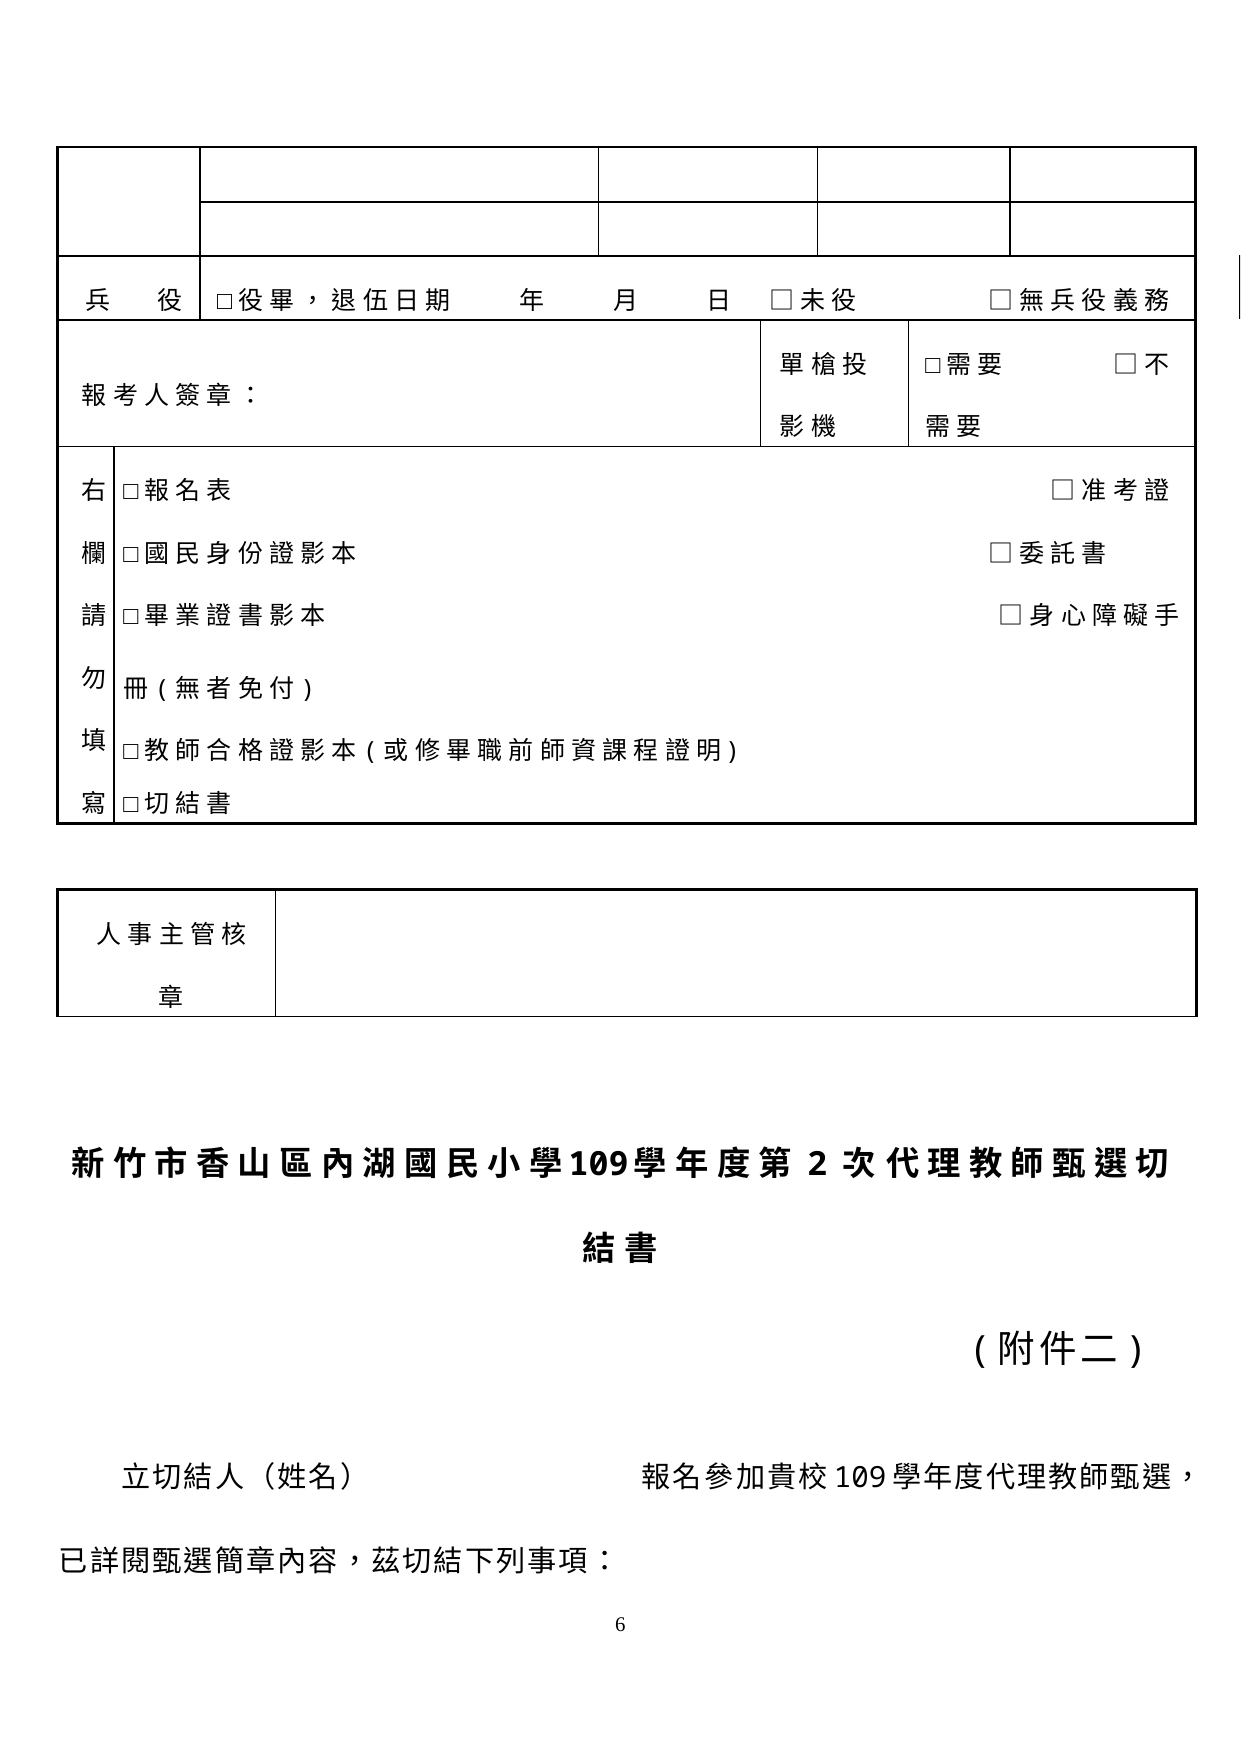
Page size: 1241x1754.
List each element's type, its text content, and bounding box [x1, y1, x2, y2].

table_cell □報名表 □准考證 □國民身份證影本 □委託書 □畢業證書影本 □身心障礙手冊(無者免付) □教師合格證影本(或修畢職前師資課程證明) □切結書 [115, 447, 1194, 822]
table_cell [1197, 446, 1240, 822]
table_cell 兵 役 [59, 257, 199, 319]
table_cell [201, 203, 598, 255]
table_cell 右欄請勿填寫 [59, 447, 113, 822]
table_cell [818, 148, 1009, 201]
table_cell [1197, 146, 1240, 201]
text (附件二) [58, 1267, 1183, 1392]
table_header [276, 891, 1195, 1016]
table_cell [1197, 255, 1239, 319]
table_cell [1197, 319, 1240, 446]
table_cell [1011, 148, 1194, 201]
table_header 人事主管核章 [59, 891, 275, 1016]
table_cell [599, 203, 817, 255]
text 立切結人（姓名） 報名參加貴校109學年度代理教師甄選，已詳閱甄選簡章內容，茲切結下列事項： [58, 1392, 1183, 1579]
table_cell 報考人簽章： [59, 321, 760, 446]
table_cell [201, 148, 598, 201]
table_cell [818, 203, 1009, 255]
table_cell 單槍投影機 [761, 321, 908, 446]
table_cell [59, 148, 199, 255]
text 新竹市香山區內湖國民小學109學年度第2次代理教師甄選切結書 [58, 1079, 1183, 1267]
table_cell [599, 148, 817, 201]
table_cell [1011, 203, 1194, 255]
table_cell [1197, 201, 1240, 255]
table_cell □需要 □不需要 [909, 321, 1194, 446]
table_cell □役畢，退伍日期 年 月 日 □未役 □無兵役義務 [201, 257, 1194, 319]
